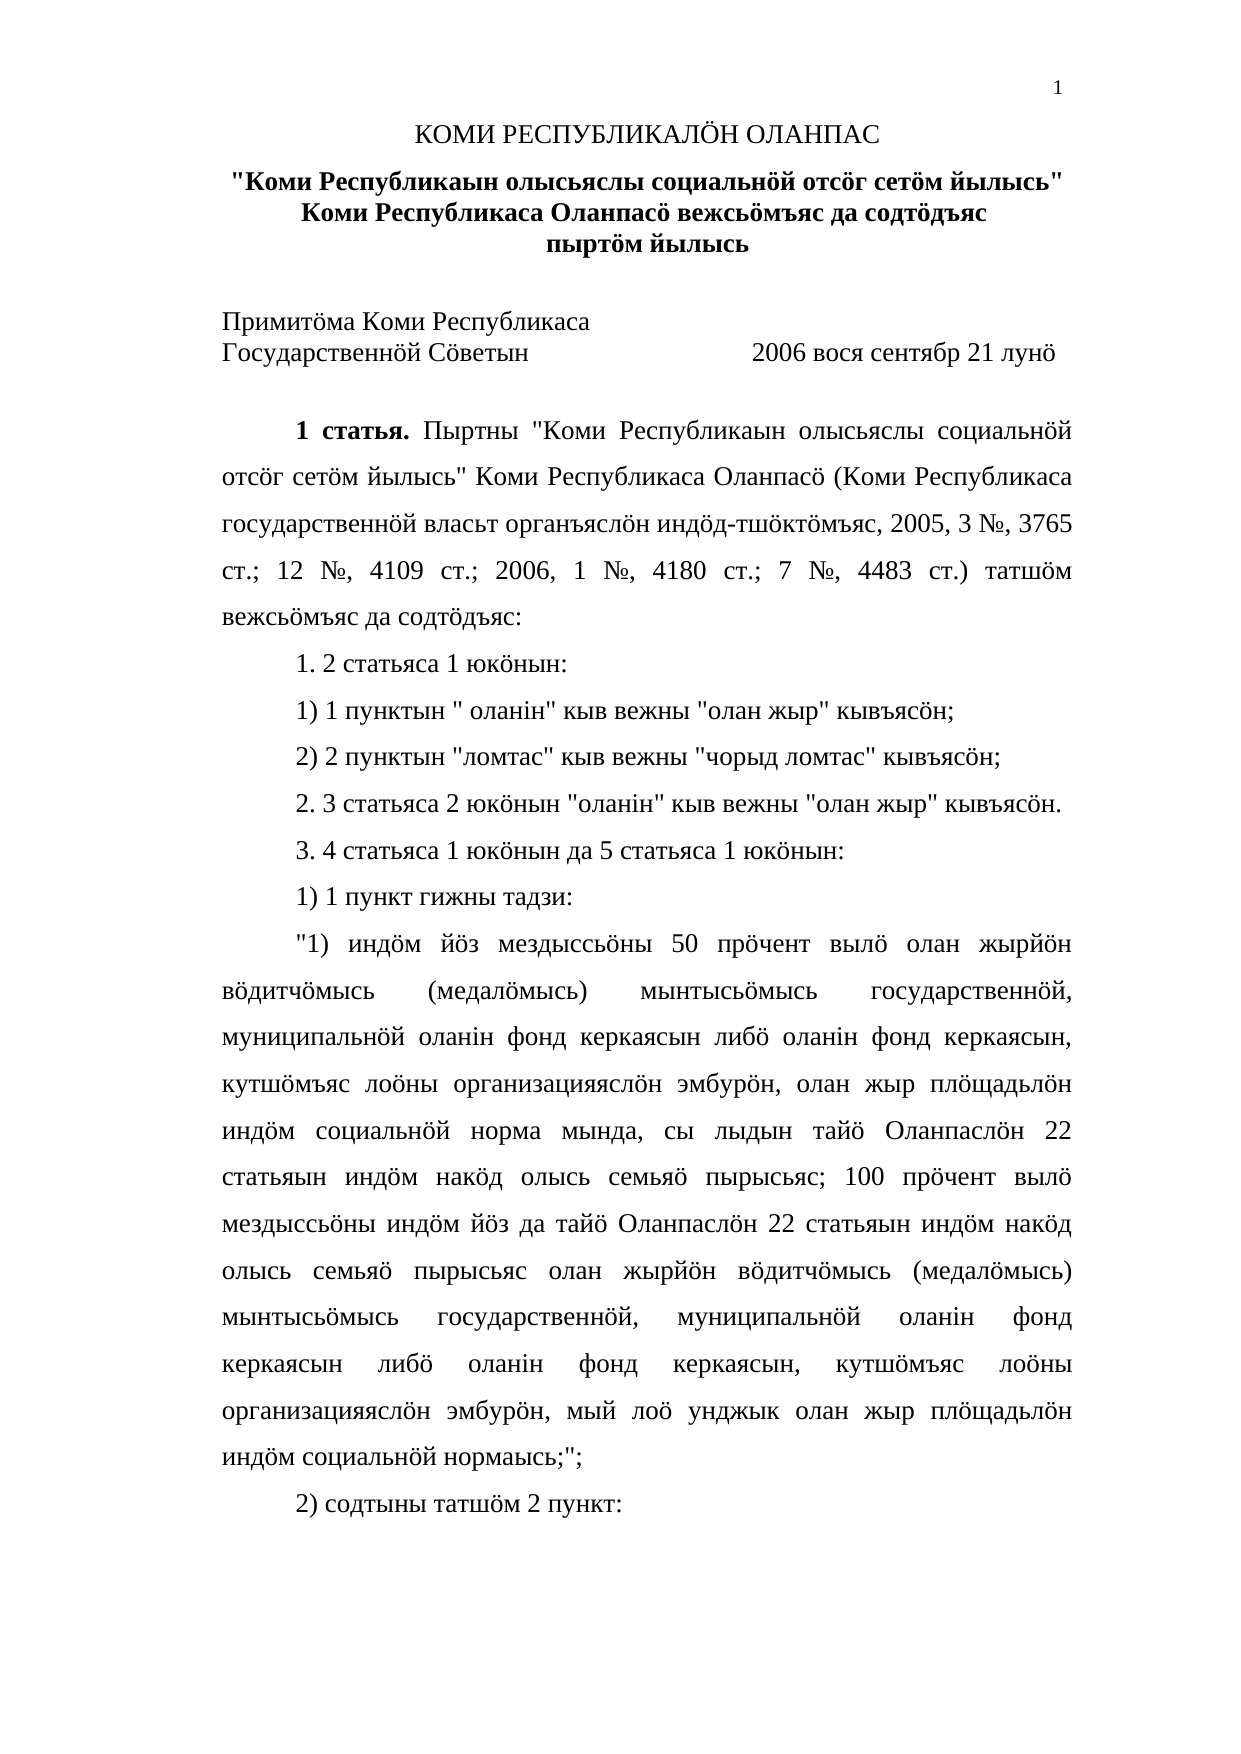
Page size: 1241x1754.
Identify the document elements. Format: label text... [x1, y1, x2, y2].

text 1) 1 пунктын " оланiн" кыв вежны "олан жыр" кывъясöн; [222, 694, 1073, 725]
text 2. 3 статьяса 2 юкöнын "оланiн" кыв вежны "олан жыр" кывъясöн. [222, 787, 1073, 818]
text "Коми Республикаын олысьяслы социальнöй отсöг сетöм йылысь" [222, 165, 1073, 196]
text Коми Республикаса Оланпасö вежсьöмъяс да содтöдъяс [222, 196, 1073, 227]
text 1. 2 статьяса 1 юкöнын: [222, 647, 1073, 678]
text 2) 2 пунктын "ломтас" кыв вежны "чорыд ломтас" кывъясöн; [222, 741, 1073, 772]
text КОМИ РЕСПУБЛИКАЛÖН ОЛАНПАС [222, 118, 1073, 149]
text 1 статья. Пыртны "Коми Республикаын олысьяслы социальнöй отсöг сетöм йылысь" Коми Республикаса Оланпасö (Коми Республикаса государственнöй власьт органъяслöн индöд-тшöктöмъяс, 2005, 3 №, 3765 ст.; 12 №, 4109 ст.; 2006, 1 №, 4180 ст.; 7 №, 4483 ст.) татшöм вежсьöмъяс да содтöдъяс: [222, 414, 1073, 632]
text 2) содтыны татшöм 2 пункт: [222, 1487, 1073, 1518]
text Примитöма Коми Республикаса [222, 305, 1073, 336]
text пыртöм йылысь [222, 227, 1073, 258]
text 1) 1 пункт гижны тадзи: [222, 881, 1073, 912]
text Государственнöй Сöветын 2006 вося сентябр 21 лунö [222, 336, 1073, 367]
text "1) индöм йöз мездыссьöны 50 прöчент вылö олан жырйöн вöдитчöмысь (медалöмысь) мынтысьöмысь государственнöй, муниципальнöй оланiн фонд керкаясын либö оланiн фонд керкаясын, кутшöмъяс лоöны организацияяслöн эмбурöн, олан жыр плöщадьлöн индöм социальнöй норма мында, сы лыдын тайö Оланпаслöн 22 статьяын индöм накöд олысь семьяö пырысьяс; 100 прöчент вылö мездыссьöны индöм йöз да тайö Оланпаслöн 22 статьяын индöм накöд олысь семьяö пырысьяс олан жырйöн вöдитчöмысь (медалöмысь) мынтысьöмысь государственнöй, муниципальнöй оланiн фонд керкаясын либö оланiн фонд керкаясын, кутшöмъяс лоöны организацияяслöн эмбурöн, мый лоö унджык олан жыр плöщадьлöн индöм социальнöй нормаысь;"; [222, 927, 1073, 1472]
text 3. 4 статьяса 1 юкöнын да 5 статьяса 1 юкöнын: [222, 834, 1073, 865]
